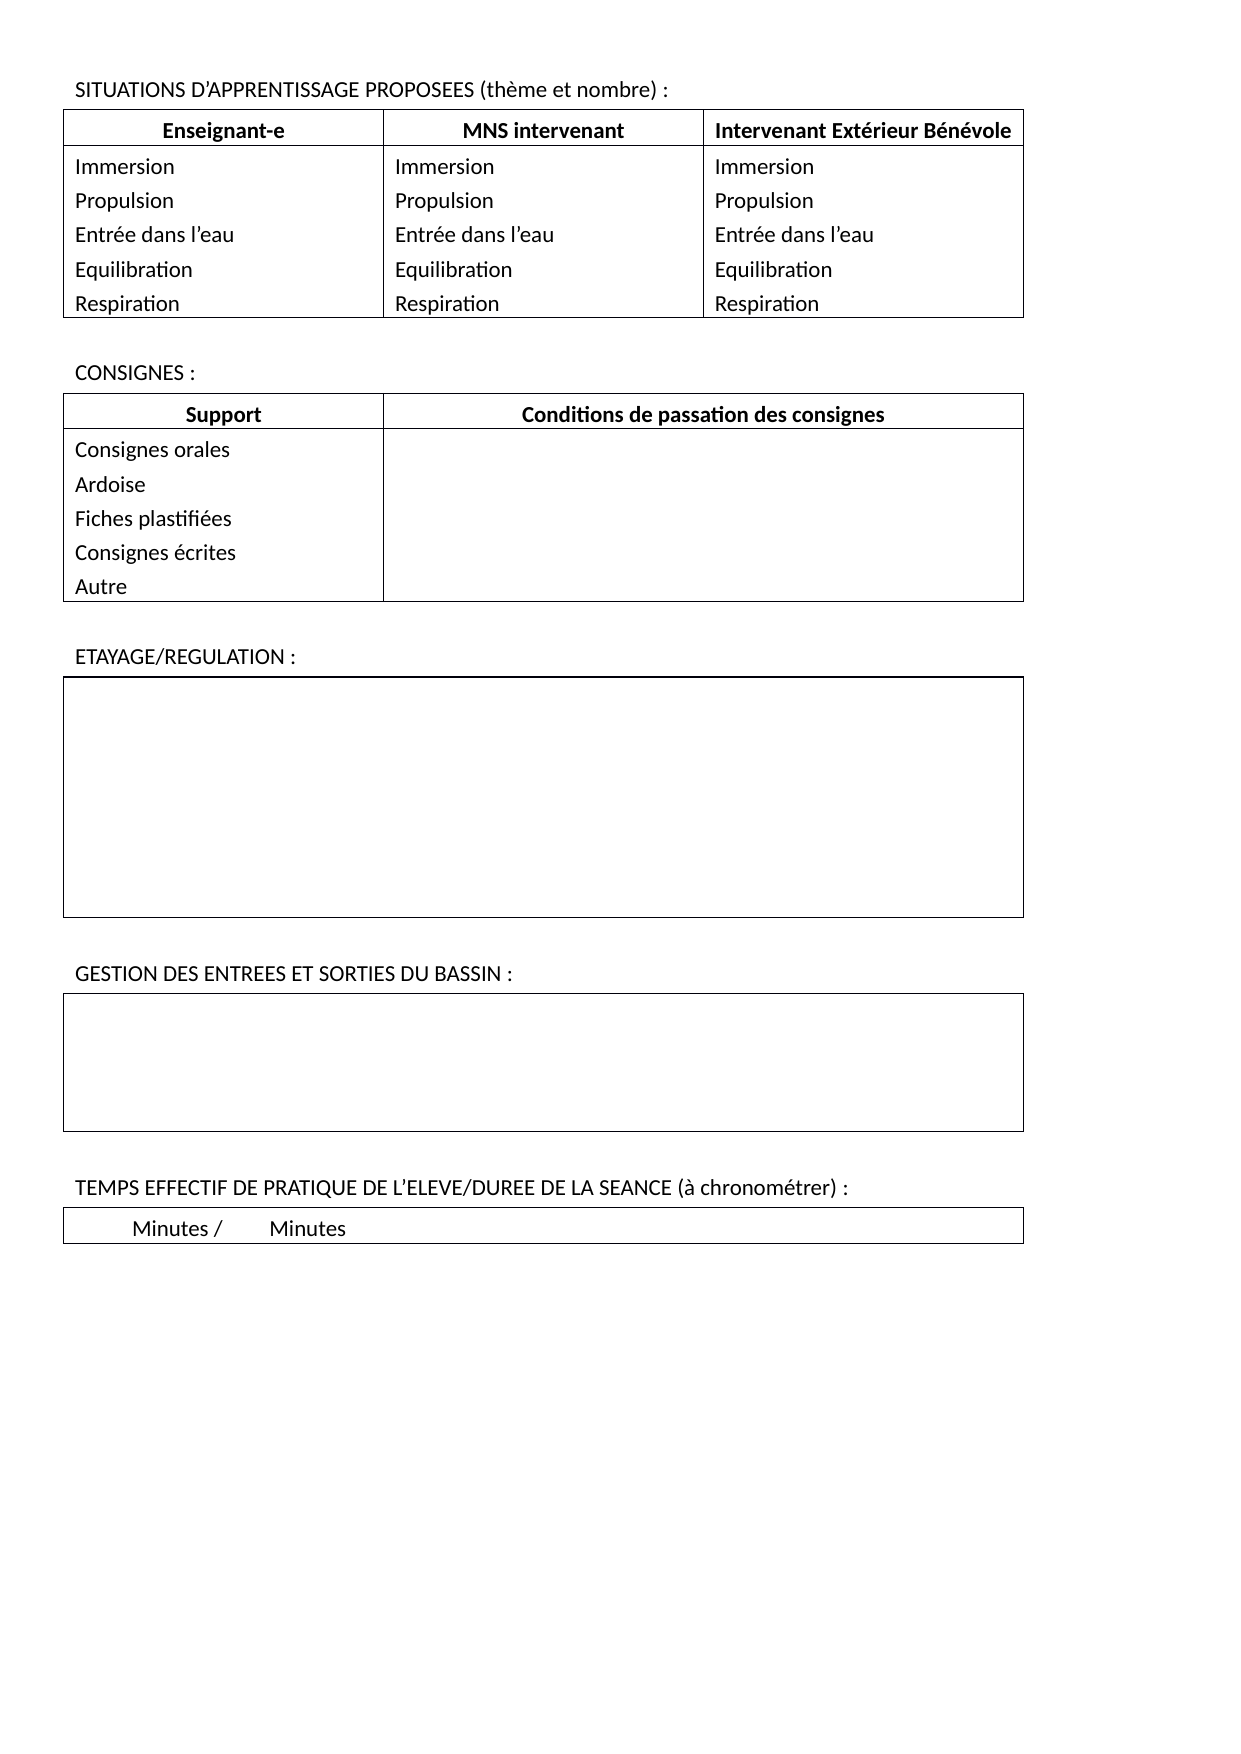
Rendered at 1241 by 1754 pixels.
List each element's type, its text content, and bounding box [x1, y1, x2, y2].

text TEMPS EFFECTIF DE PRATIQUE DE L’ELEVE/DUREE DE LA SEANCE (à chronométrer) : [75, 1173, 1165, 1201]
table_header Minutes / Minutes [64, 1208, 1023, 1242]
text ETAYAGE/REGULATION : [75, 642, 1165, 670]
table_header [64, 678, 1023, 917]
table_cell Immersion Propulsion Entrée dans l’eau Equilibration Respiration [384, 146, 703, 317]
table_header [64, 994, 1023, 1131]
table_header Support [64, 394, 383, 428]
table_header Conditions de passation des consignes [384, 394, 1023, 428]
table_cell Consignes orales Ardoise Fiches plastifiées Consignes écrites Autre [64, 429, 383, 601]
text GESTION DES ENTREES ET SORTIES DU BASSIN : [75, 959, 1165, 987]
table_cell Immersion Propulsion Entrée dans l’eau Equilibration Respiration [64, 146, 383, 317]
table_cell [384, 429, 1023, 601]
table_cell Immersion Propulsion Entrée dans l’eau Equilibration Respiration [704, 146, 1023, 317]
text CONSIGNES : [75, 358, 1165, 387]
table_header MNS intervenant [384, 110, 703, 144]
table_header Intervenant Extérieur Bénévole [704, 110, 1023, 144]
text SITUATIONS D’APPRENTISSAGE PROPOSEES (thème et nombre) : [75, 75, 1165, 103]
table_header Enseignant-e [64, 110, 383, 144]
